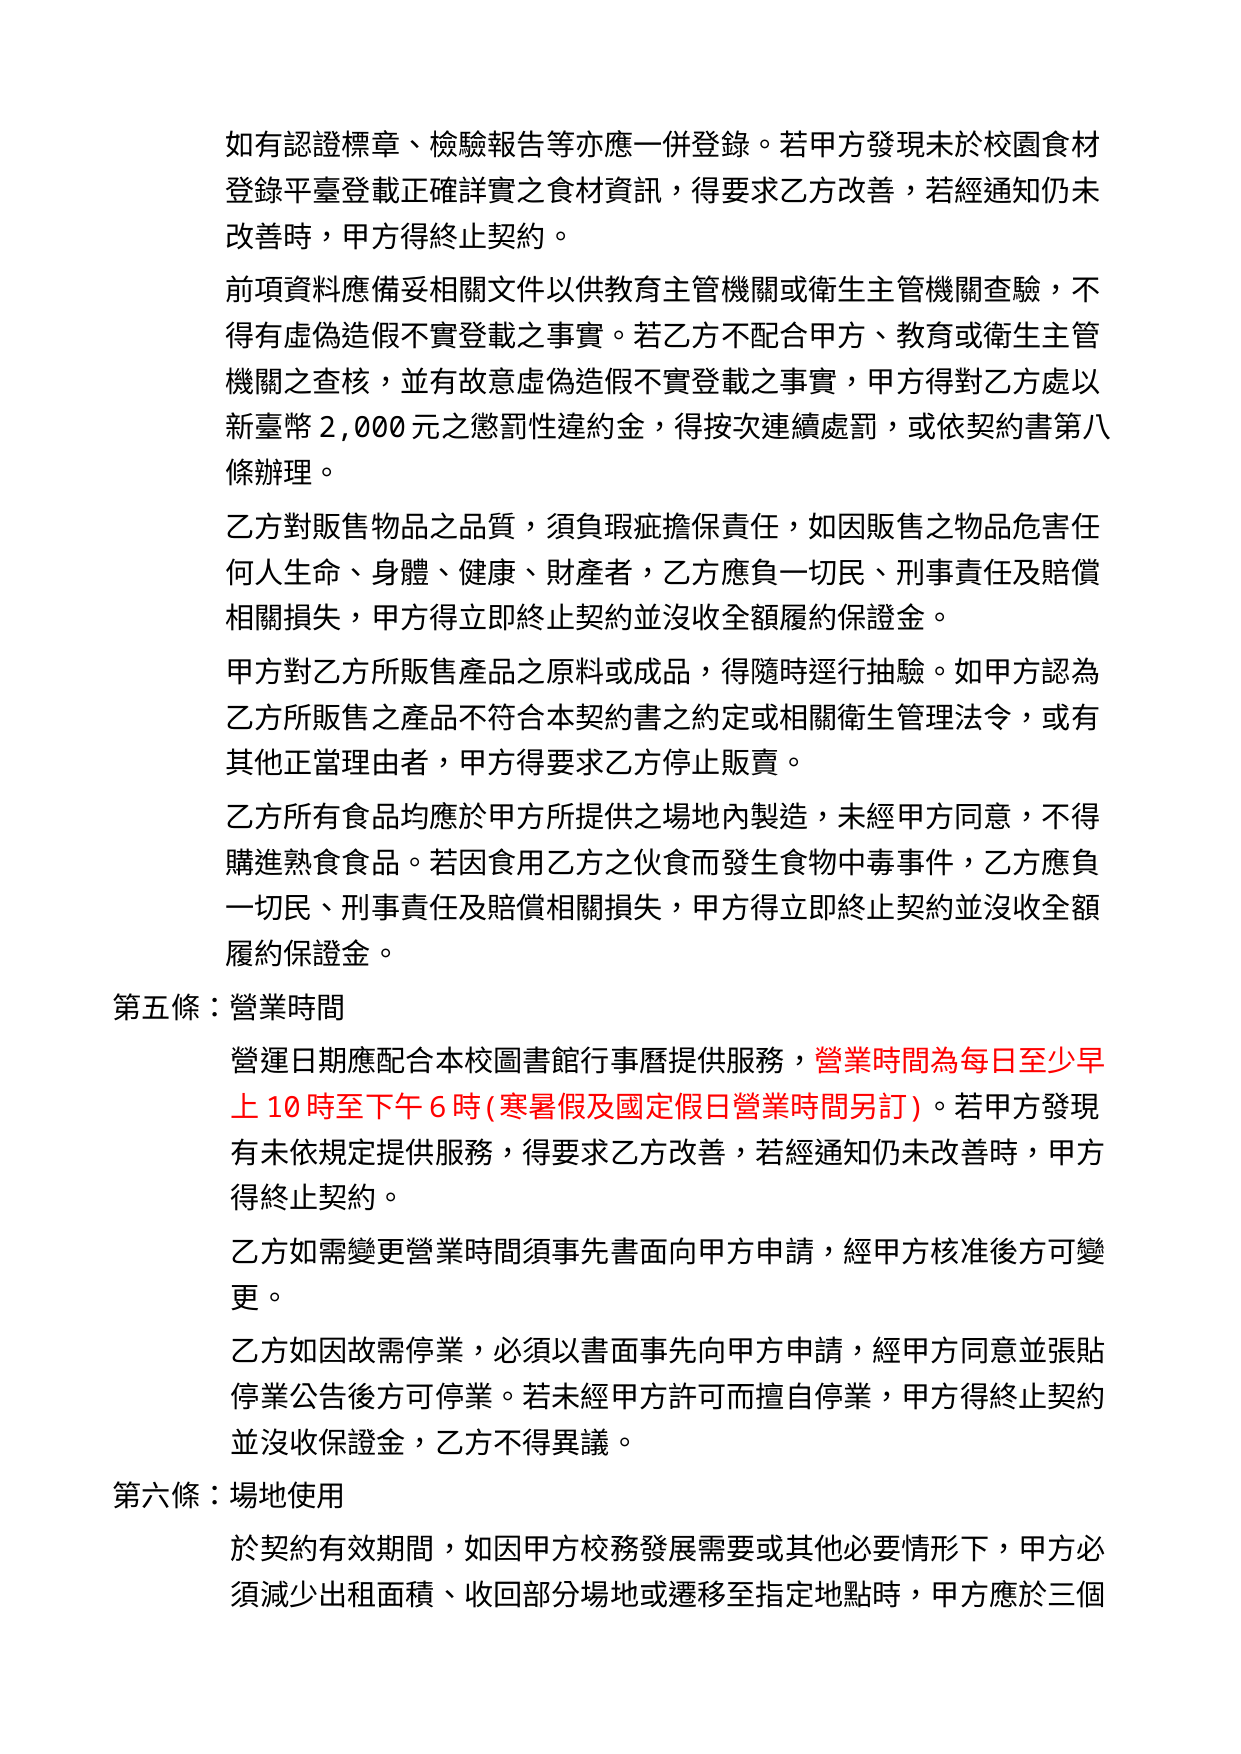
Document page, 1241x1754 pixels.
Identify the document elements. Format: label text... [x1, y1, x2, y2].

text 營運日期應配合本校圖書館行事曆提供服務，營業時間為每日至少早上10時至下午6時(寒暑假及國定假日營業時間另訂)。若甲方發現有未依規定提供服務，得要求乙方改善，若經通知仍未改善時，甲方得終止契約。 [231, 1034, 1128, 1217]
text 第五條：營業時間 [112, 981, 1128, 1026]
text 乙方所有食品均應於甲方所提供之場地內製造，未經甲方同意，不得購進熟食食品。若因食用乙方之伙食而發生食物中毒事件，乙方應負一切民、刑事責任及賠償相關損失，甲方得立即終止契約並沒收全額履約保證金。 [225, 790, 1128, 973]
text 於契約有效期間，如因甲方校務發展需要或其他必要情形下，甲方必須減少出租面積、收回部分場地或遷移至指定地點時，甲方應於三個 [231, 1522, 1128, 1614]
text 乙方對販售物品之品質，須負瑕疵擔保責任，如因販售之物品危害任何人生命、身體、健康、財產者，乙方應負一切民、刑事責任及賠償相關損失，甲方得立即終止契約並沒收全額履約保證金。 [225, 500, 1128, 637]
text 乙方如因故需停業，必須以書面事先向甲方申請，經甲方同意並張貼停業公告後方可停業。若未經甲方許可而擅自停業，甲方得終止契約並沒收保證金，乙方不得異議。 [231, 1324, 1128, 1461]
text 前項資料應備妥相關文件以供教育主管機關或衛生主管機關查驗，不得有虛偽造假不實登載之事實。若乙方不配合甲方、教育或衛生主管機關之查核，並有故意虛偽造假不實登載之事實，甲方得對乙方處以新臺幣2,000元之懲罰性違約金，得按次連續處罰，或依契約書第八條辦理。 [225, 263, 1128, 492]
text 乙方如需變更營業時間須事先書面向甲方申請，經甲方核准後方可變更。 [231, 1225, 1128, 1316]
text 第六條：場地使用 [112, 1469, 1128, 1515]
text 甲方對乙方所販售產品之原料或成品，得隨時逕行抽驗。如甲方認為乙方所販售之產品不符合本契約書之約定或相關衛生管理法令，或有其他正當理由者，甲方得要求乙方停止販賣。 [225, 645, 1128, 782]
text 如有認證標章、檢驗報告等亦應一併登錄。若甲方發現未於校園食材登錄平臺登載正確詳實之食材資訊，得要求乙方改善，若經通知仍未改善時，甲方得終止契約。 [225, 118, 1128, 256]
